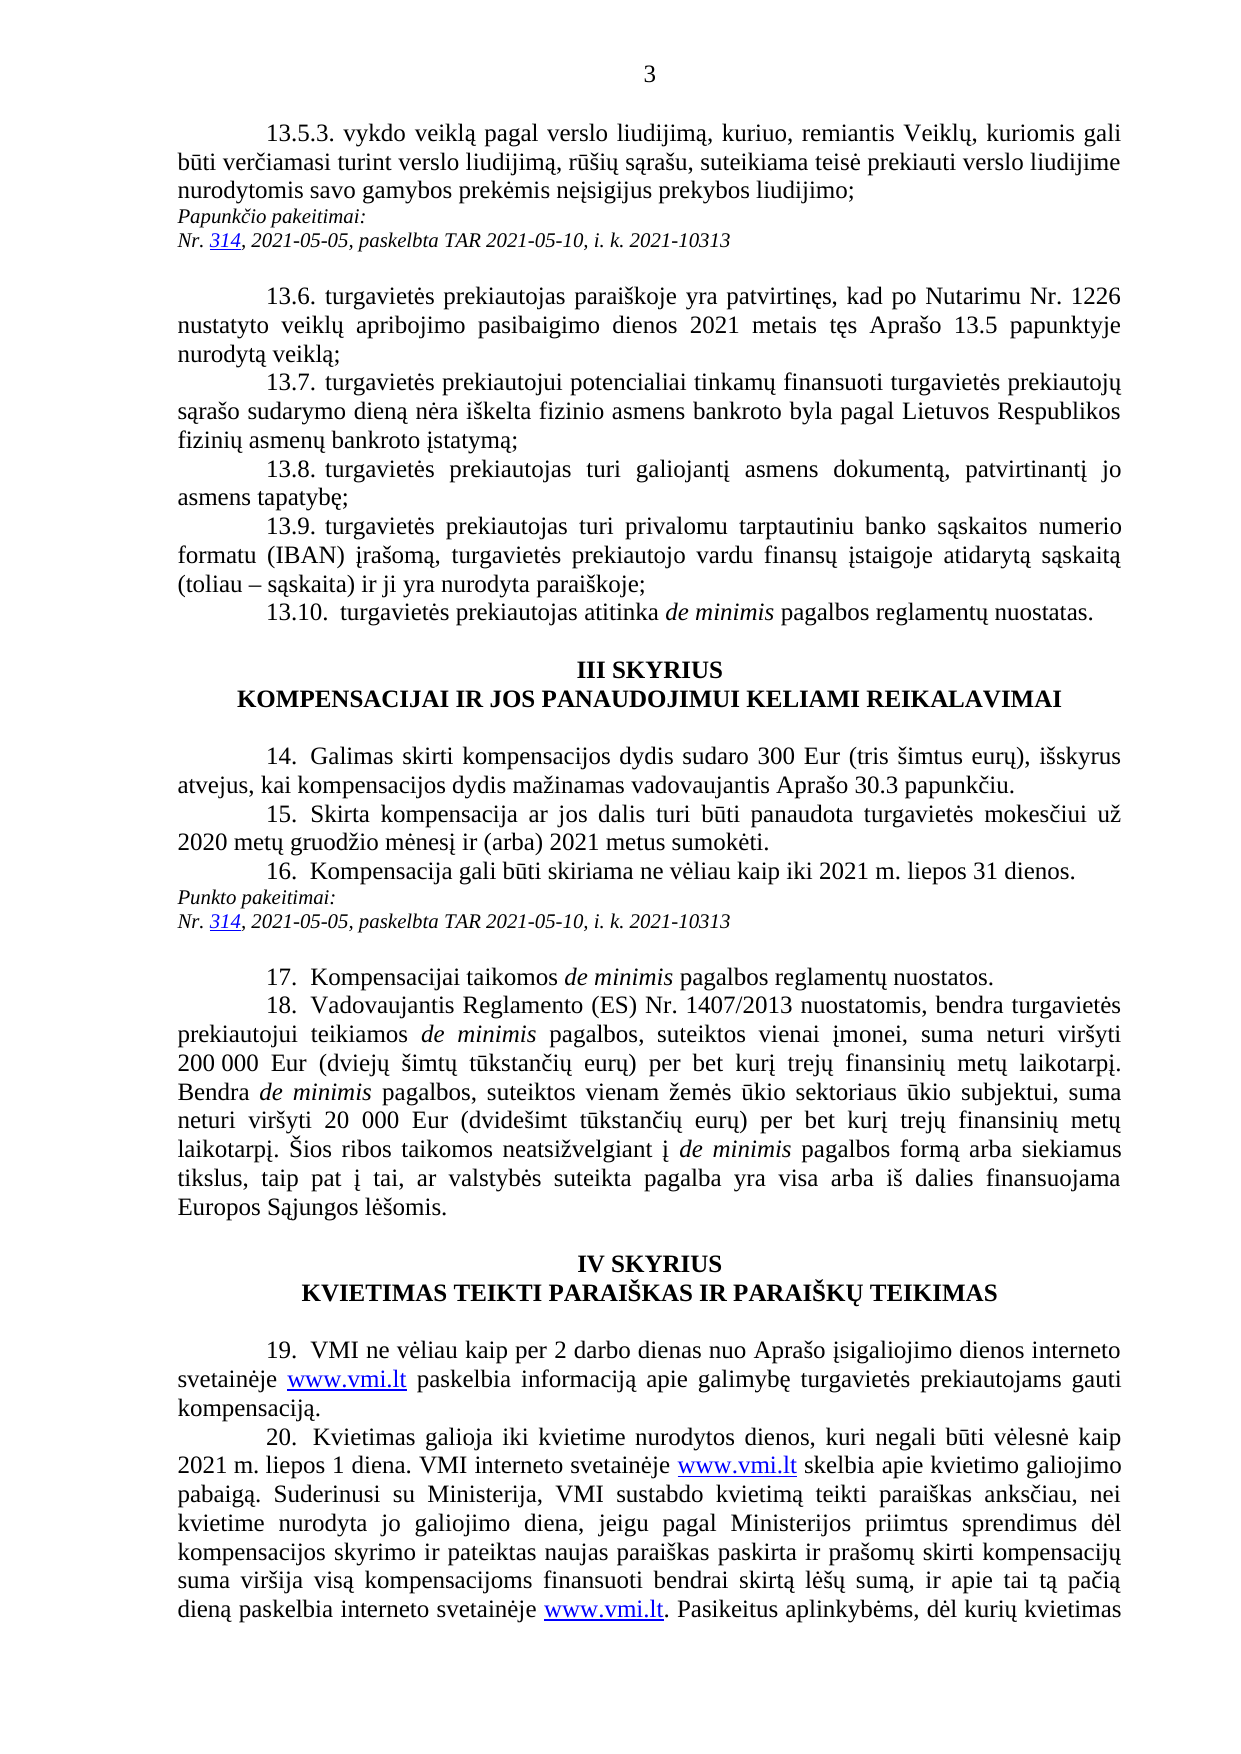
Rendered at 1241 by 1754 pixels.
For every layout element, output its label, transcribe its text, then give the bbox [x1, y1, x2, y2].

text KVIETIMAS TEIKTI PARAIŠKAS IR PARAIŠKŲ TEIKIMAS [177, 1278, 1122, 1307]
text 13.8. turgavietės prekiautojas turi galiojantį asmens dokumentą, patvirtinantį jo asmens tapatybę; [177, 454, 1122, 511]
text 14. Galimas skirti kompensacijos dydis sudaro 300 Eur (tris šimtus eurų), išskyrus atvejus, kai kompensacijos dydis mažinamas vadovaujantis Aprašo 30.3 papunkčiu. [177, 741, 1122, 799]
text 19. VMI ne vėliau kaip per 2 darbo dienas nuo Aprašo įsigaliojimo dienos interneto svetainėje www.vmi.lt paskelbia informaciją apie galimybę turgavietės prekiautojams gauti kompensaciją. [177, 1336, 1122, 1422]
text 18. Vadovaujantis Reglamento (ES) Nr. 1407/2013 nuostatomis, bendra turgavietės prekiautojui teikiamos de minimis pagalbos, suteiktos vienai įmonei, suma neturi viršyti 200 000 Eur (dviejų šimtų tūkstančių eurų) per bet kurį trejų finansinių metų laikotarpį. Bendra de minimis pagalbos, suteiktos vienam žemės ūkio sektoriaus ūkio subjektui, suma neturi viršyti 20 000 Eur (dvidešimt tūkstančių eurų) per bet kurį trejų finansinių metų laikotarpį. Šios ribos taikomos neatsižvelgiant į de minimis pagalbos formą arba siekiamus tikslus, taip pat į tai, ar valstybės suteikta pagalba yra visa arba iš dalies finansuojama Europos Sąjungos lėšomis. [177, 991, 1122, 1221]
text 13.5.3. vykdo veiklą pagal verslo liudijimą, kuriuo, remiantis Veiklų, kuriomis gali būti verčiamasi turint verslo liudijimą, rūšių sąrašu, suteikiama teisė prekiauti verslo liudijime nurodytomis savo gamybos prekėmis neįsigijus prekybos liudijimo; [177, 118, 1122, 204]
text IV SKYRIUS [177, 1249, 1122, 1278]
text 13.6. turgavietės prekiautojas paraiškoje yra patvirtinęs, kad po Nutarimu Nr. 1226 nustatyto veiklų apribojimo pasibaigimo dienos 2021 metais tęs Aprašo 13.5 papunktyje nurodytą veiklą; [177, 281, 1122, 367]
text Papunkčio pakeitimai: [177, 204, 1122, 228]
text 20. Kvietimas galioja iki kvietime nurodytos dienos, kuri negali būti vėlesnė kaip 2021 m. liepos 1 diena. VMI interneto svetainėje www.vmi.lt skelbia apie kvietimo galiojimo pabaigą. Suderinusi su Ministerija, VMI sustabdo kvietimą teikti paraiškas anksčiau, nei kvietime nurodyta jo galiojimo diena, jeigu pagal Ministerijos priimtus sprendimus dėl kompensacijos skyrimo ir pateiktas naujas paraiškas paskirta ir prašomų skirti kompensacijų suma viršija visą kompensacijoms finansuoti bendrai skirtą lėšų sumą, ir apie tai tą pačią dieną paskelbia interneto svetainėje www.vmi.lt. Pasikeitus aplinkybėms, dėl kurių kvietimas [177, 1422, 1122, 1623]
text Nr. 314, 2021-05-05, paskelbta TAR 2021-05-10, i. k. 2021-10313 [177, 228, 1122, 252]
text III SKYRIUS [177, 655, 1122, 684]
text Punkto pakeitimai: [177, 885, 1122, 909]
text 17. Kompensacijai taikomos de minimis pagalbos reglamentų nuostatos. [177, 962, 1122, 991]
text 15. Skirta kompensacija ar jos dalis turi būti panaudota turgavietės mokesčiui už 2020 metų gruodžio mėnesį ir (arba) 2021 metus sumokėti. [177, 799, 1122, 856]
text 16. Kompensacija gali būti skiriama ne vėliau kaip iki 2021 m. liepos 31 dienos. [177, 856, 1122, 885]
text 13.10. turgavietės prekiautojas atitinka de minimis pagalbos reglamentų nuostatas. [177, 597, 1122, 626]
text 13.7. turgavietės prekiautojui potencialiai tinkamų finansuoti turgavietės prekiautojų sąrašo sudarymo dieną nėra iškelta fizinio asmens bankroto byla pagal Lietuvos Respublikos fizinių asmenų bankroto įstatymą; [177, 367, 1122, 454]
text 13.9. turgavietės prekiautojas turi privalomu tarptautiniu banko sąskaitos numerio formatu (IBAN) įrašomą, turgavietės prekiautojo vardu finansų įstaigoje atidarytą sąskaitą (toliau – sąskaita) ir ji yra nurodyta paraiškoje; [177, 511, 1122, 597]
text KOMPENSACIJAI IR JOS PANAUDOJIMUI KELIAMI REIKALAVIMAI [177, 684, 1122, 712]
text Nr. 314, 2021-05-05, paskelbta TAR 2021-05-10, i. k. 2021-10313 [177, 909, 1122, 933]
